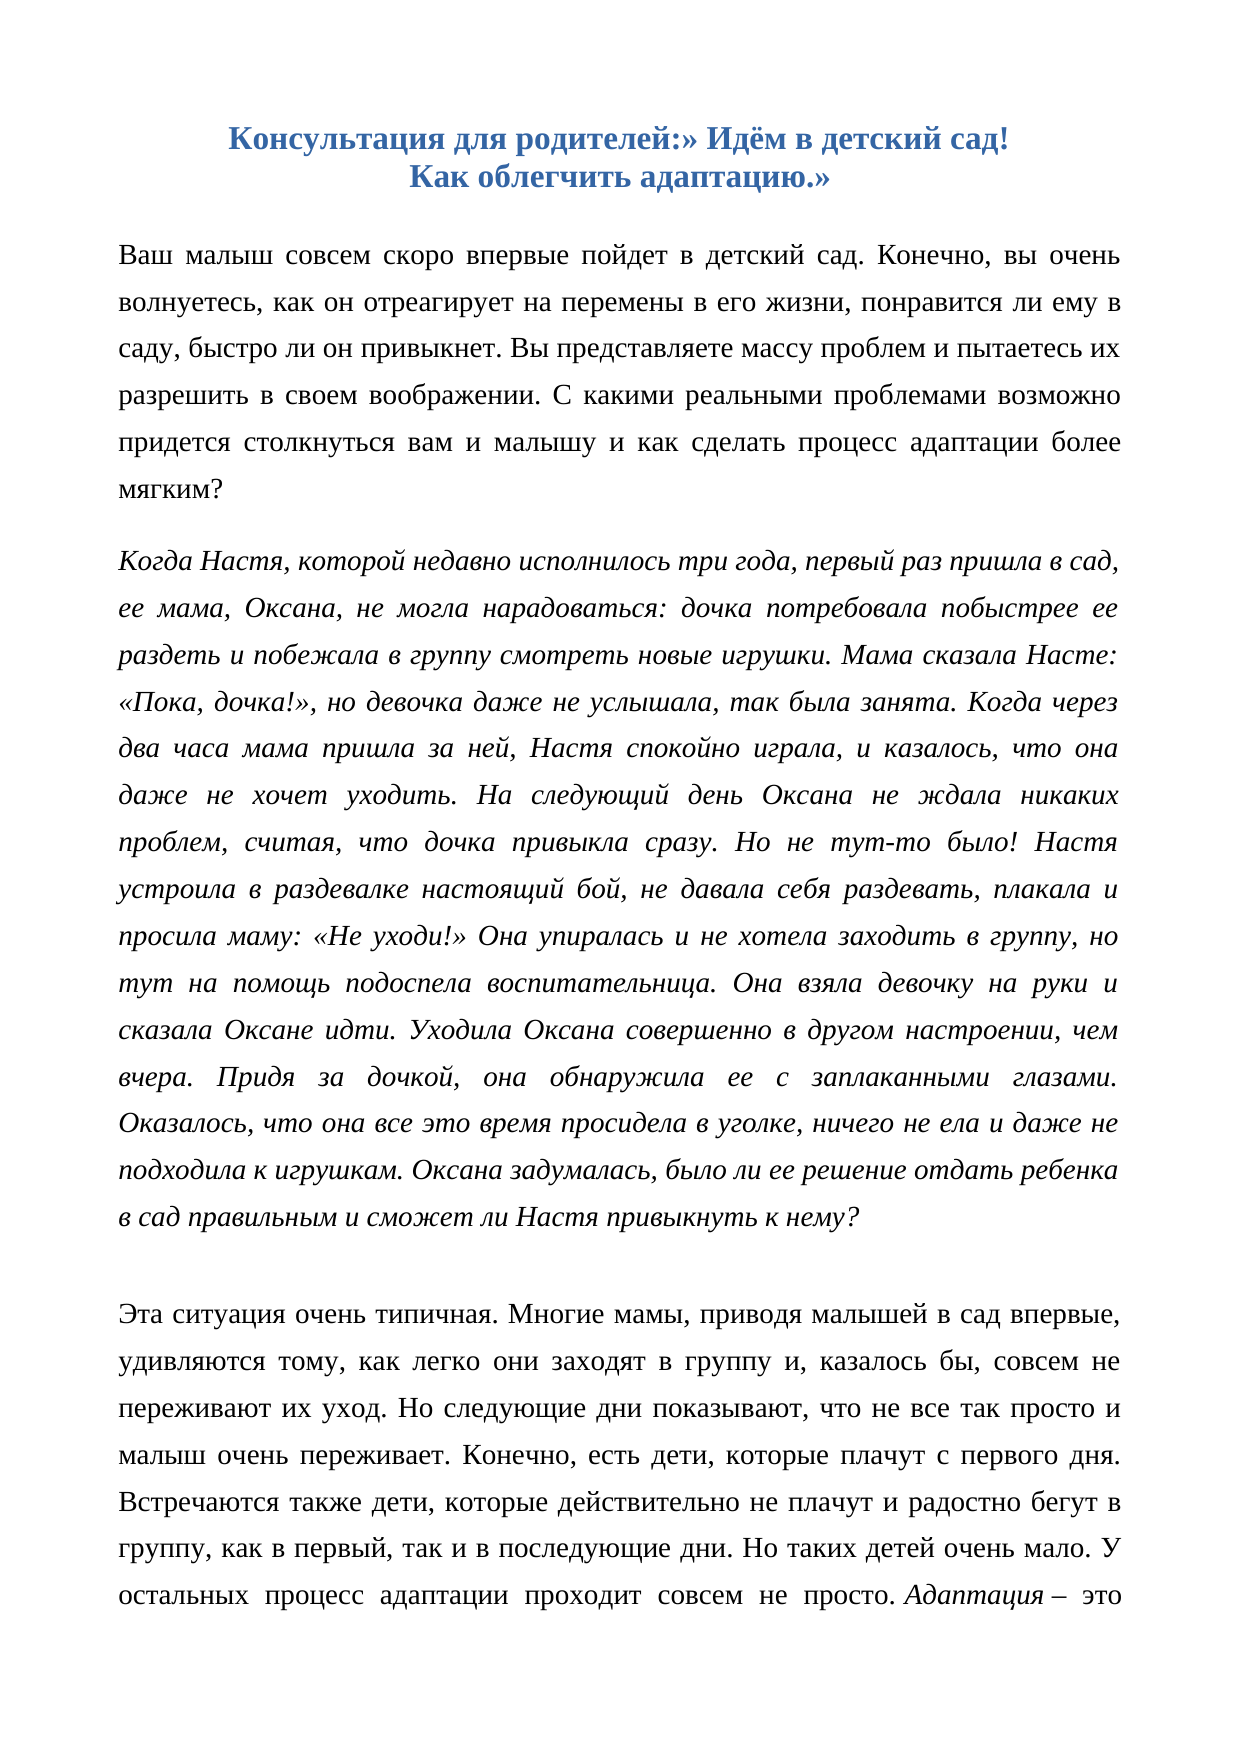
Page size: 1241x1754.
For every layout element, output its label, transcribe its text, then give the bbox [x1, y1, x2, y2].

text Консультация для родителей:» Идём в детский сад! [118, 118, 1122, 156]
text Как облегчить адаптацию.» [118, 156, 1122, 195]
text Эта ситуация очень типичная. Многие мамы, приводя малышей в сад впервые, удивляются тому, как легко они заходят в группу и, казалось бы, совсем не переживают их уход. Но следующие дни показывают, что не все так просто и малыш очень переживает. Конечно, есть дети, которые плачут с первого дня. Встречаются также дети, которые действительно не плачут и радостно бегут в группу, как в первый, так и в последующие дни. Но таких детей очень мало. У остальных процесс адаптации проходит совсем не просто. Адаптация – это [118, 1283, 1122, 1611]
text Ваш малыш совсем скоро впервые пойдет в детский сад. Конечно, вы очень волнуетесь, как он отреагирует на перемены в его жизни, понравится ли ему в саду, быстро ли он привыкнет. Вы представляете массу проблем и пытаетесь их разрешить в своем воображении. С какими реальными проблемами возможно придется столкнуться вам и малышу и как сделать процесс адаптации более мягким? [118, 223, 1122, 505]
text Когда Настя, которой недавно исполнилось три года, первый раз пришла в сад, ее мама, Оксана, не могла нарадоваться: дочка потребовала побыстрее ее раздеть и побежала в группу смотреть новые игрушки. Мама сказала Насте: «Пока, дочка!», но девочка даже не услышала, так была занята. Когда через два часа мама пришла за ней, Настя спокойно играла, и казалось, что она даже не хочет уходить. На следующий день Оксана не ждала никаких проблем, считая, что дочка привыкла сразу. Но не тут-то было! Настя устроила в раздевалке настоящий бой, не давала себя раздевать, плакала и просила маму: «Не уходи!» Она упиралась и не хотела заходить в группу, но тут на помощь подоспела воспитательница. Она взяла девочку на руки и сказала Оксане идти. Уходила Оксана совершенно в другом настроении, чем вчера. Придя за дочкой, она обнаружила ее с заплаканными глазами. Оказалось, что она все это время просидела в уголке, ничего не ела и даже не подходила к игрушкам. Оксана задумалась, было ли ее решение отдать ребенка в сад правильным и сможет ли Настя привыкнуть к нему? [118, 530, 1122, 1233]
